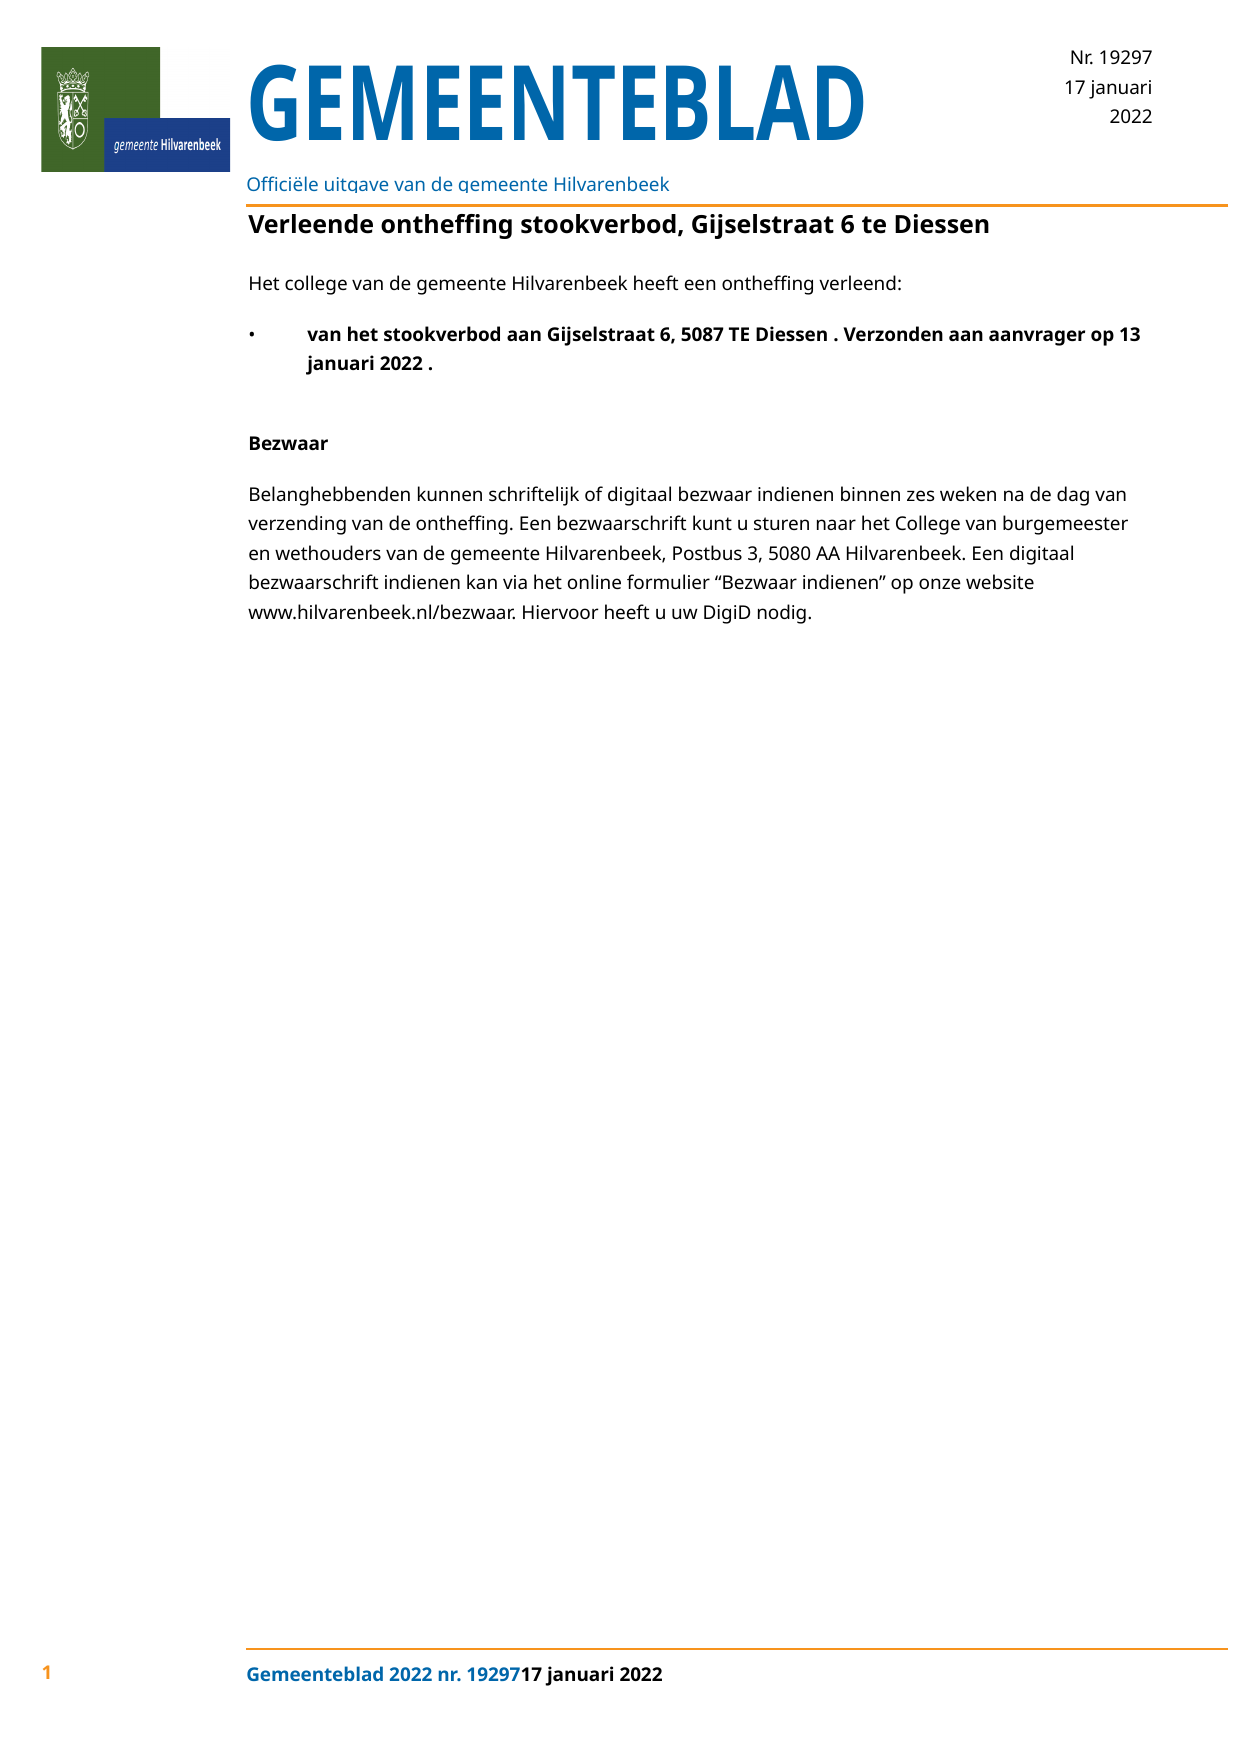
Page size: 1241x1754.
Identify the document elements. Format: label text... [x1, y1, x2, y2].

text Belanghebbenden kunnen schriftelijk of digitaal bezwaar indienen binnen zes weken na de dag van verzending van de ontheffing. Een bezwaarschrift kunt u sturen naar het College van burgemeester en wethouders van de gemeente Hilvarenbeek, Postbus 3, 5080 AA Hilvarenbeek. Een digitaal bezwaarschrift indienen kan via het online formulier “Bezwaar indienen” op onze website www.hilvarenbeek.nl/bezwaar. Hiervoor heeft u uw DigiD nodig. [248, 481, 1152, 625]
text Verleende ontheffing stookverbod, Gijselstraat 6 te Diessen [248, 207, 1152, 241]
picture [41, 47, 231, 172]
list van het stookverbod aan Gijselstraat 6, 5087 TE Diessen . Verzonden aan aanvrager op 13 januari 2022 . [248, 321, 1152, 376]
text Bezwaar [248, 430, 1152, 456]
text Het college van de gemeente Hilvarenbeek heeft een ontheffing verleend: [248, 270, 1152, 296]
